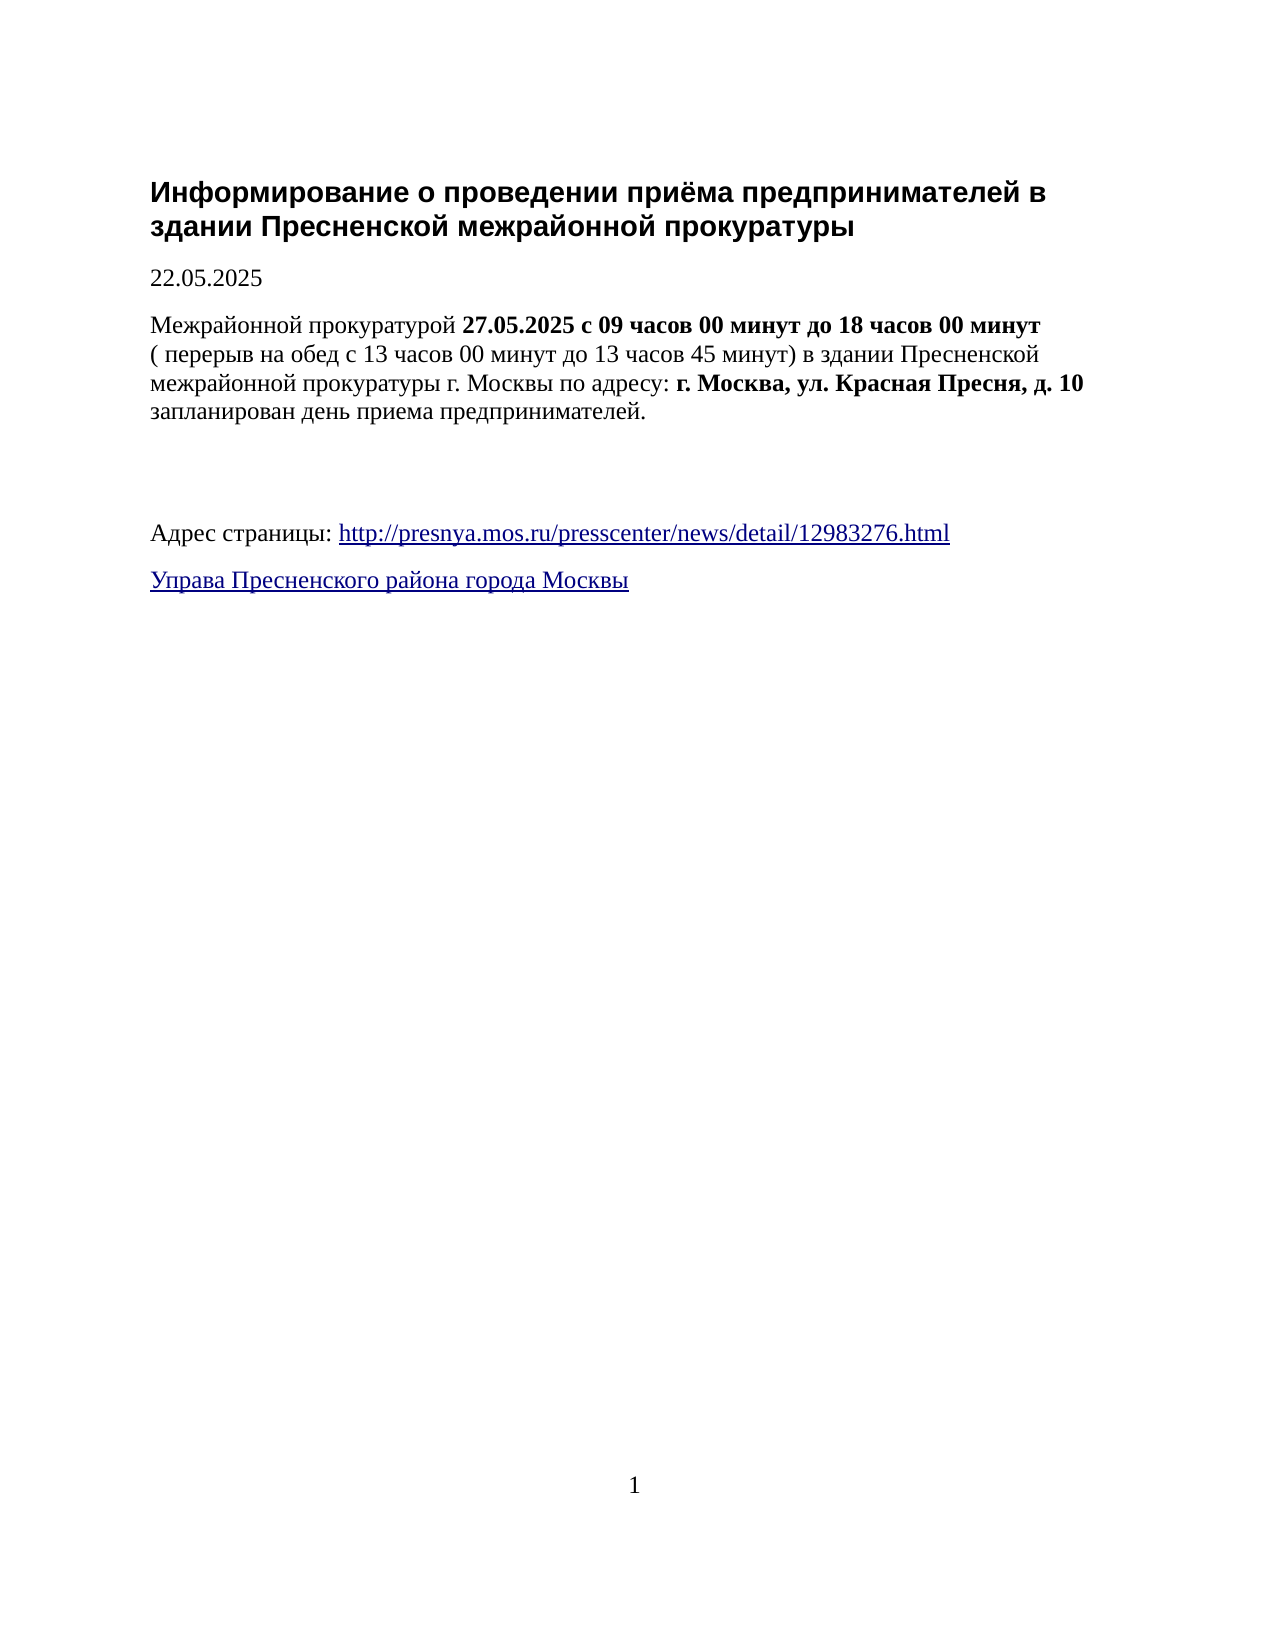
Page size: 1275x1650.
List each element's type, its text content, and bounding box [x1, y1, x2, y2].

subtitle Информирование о проведении приёма предпринимателей в здании Пресненской межрайонной прокуратуры [150, 175, 1125, 242]
text 22.05.2025 [150, 263, 1125, 292]
text Управа Пресненского района города Москвы [150, 565, 1125, 594]
text Межрайонной прокуратурой 27.05.2025 с 09 часов 00 минут до 18 часов 00 минут ( перерыв на обед с 13 часов 00 минут до 13 часов 45 минут) в здании Пресненской межрайонной прокуратуры г. Москвы по адресу: г. Москва, ул. Красная Пресня, д. 10 запланирован день приема предпринимателей. [150, 310, 1125, 425]
text Адрес страницы: http://presnya.mos.ru/presscenter/news/detail/12983276.html [150, 518, 1125, 547]
